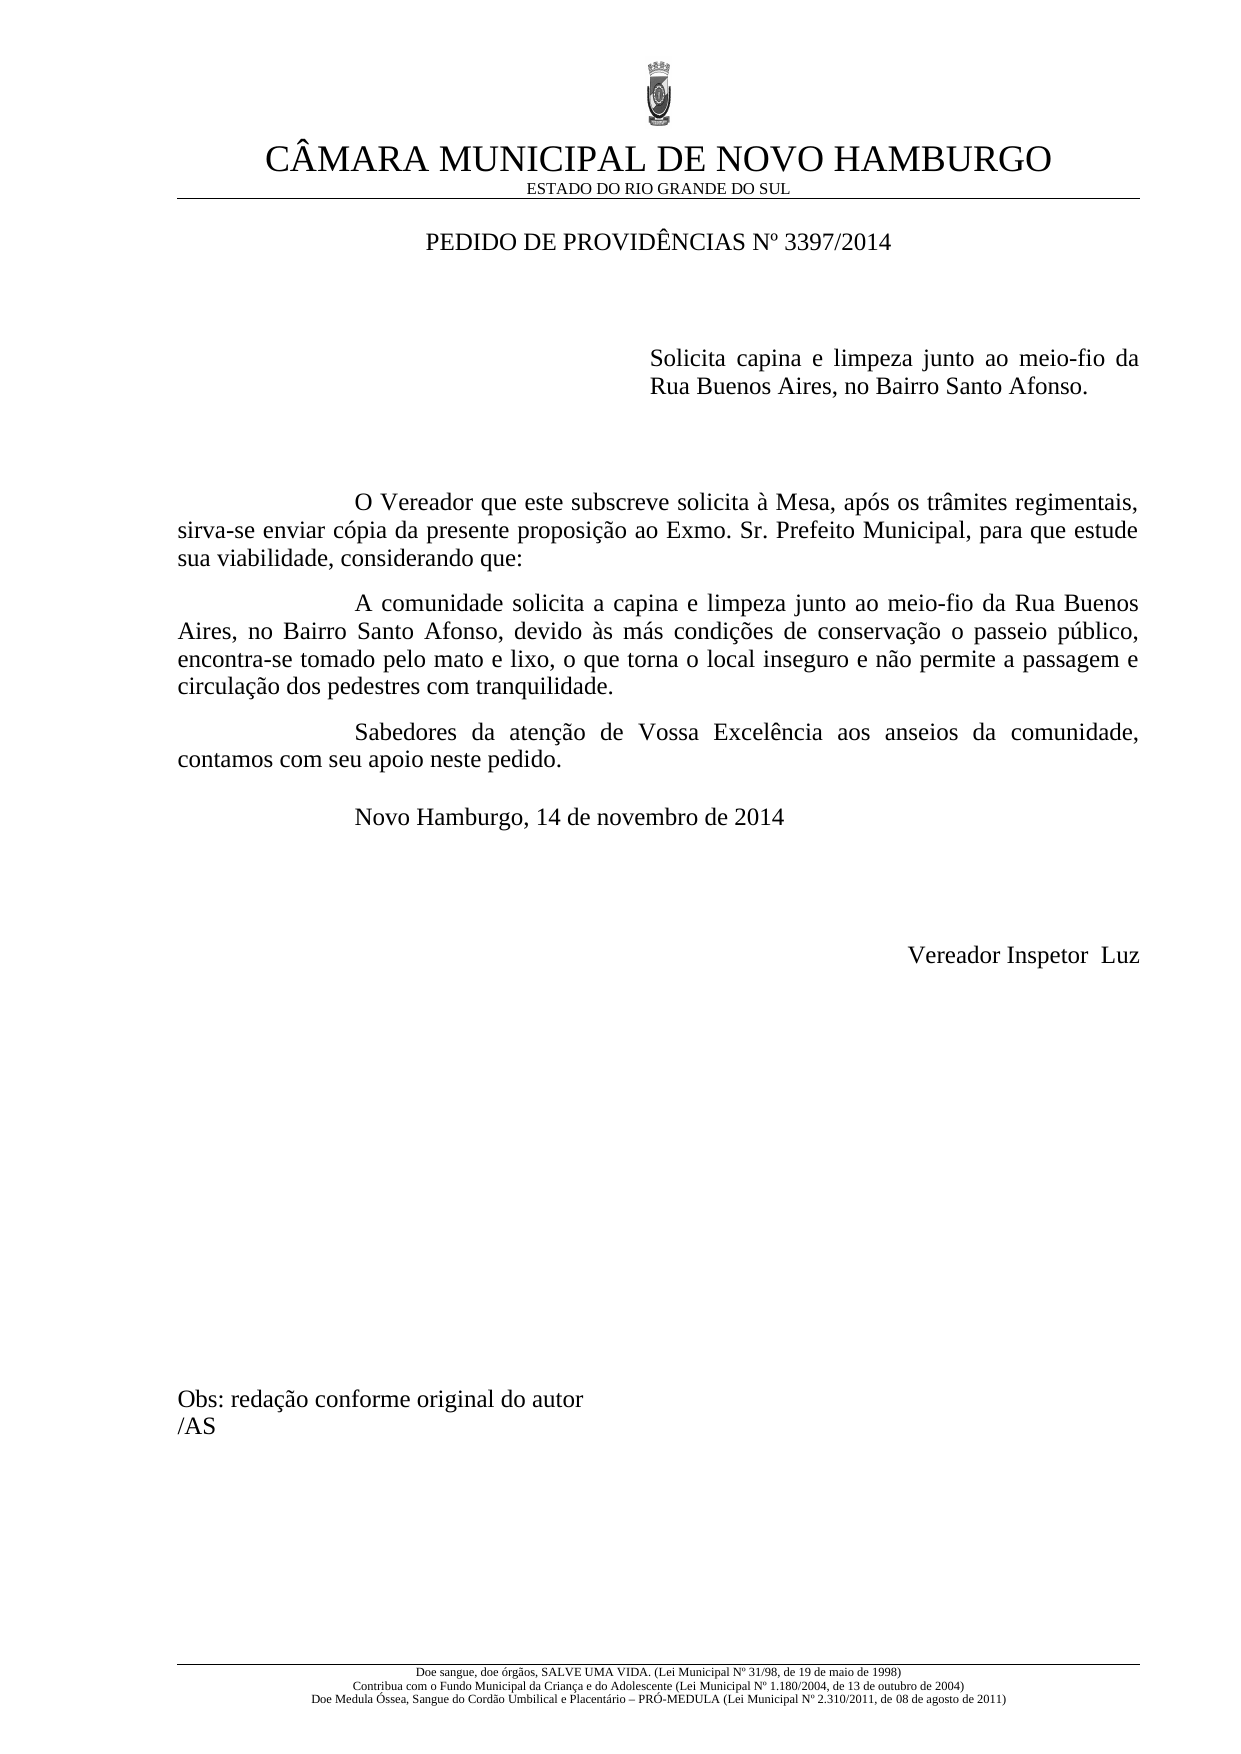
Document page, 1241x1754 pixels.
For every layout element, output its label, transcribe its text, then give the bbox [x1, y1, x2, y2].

text O Vereador que este subscreve solicita à Mesa, após os trâmites regimentais, sirva-se enviar cópia da presente proposição ao Exmo. Sr. Prefeito Municipal, para que estude sua viabilidade, considerando que: [177, 488, 1140, 572]
text A comunidade solicita a capina e limpeza junto ao meio-fio da Rua Buenos Aires, no Bairro Santo Afonso, devido às más condições de conservação o passeio público, encontra-se tomado pelo mato e lixo, o que torna o local inseguro e não permite a passagem e circulação dos pedestres com tranquilidade. [177, 589, 1140, 700]
text /AS [177, 1412, 1140, 1440]
text Solicita capina e limpeza junto ao meio-fio da Rua Buenos Aires, no Bairro Santo Afonso. [649, 344, 1140, 400]
text Sabedores da atenção de Vossa Excelência aos anseios da comunidade, contamos com seu apoio neste pedido. [177, 718, 1140, 773]
text Obs: redação conforme original do autor [177, 1385, 1140, 1412]
text Vereador Inspetor Luz [177, 941, 1140, 969]
text Novo Hamburgo, 14 de novembro de 2014 [177, 803, 1140, 831]
text PEDIDO DE PROVIDÊNCIAS Nº 3397/2014 [177, 228, 1140, 256]
